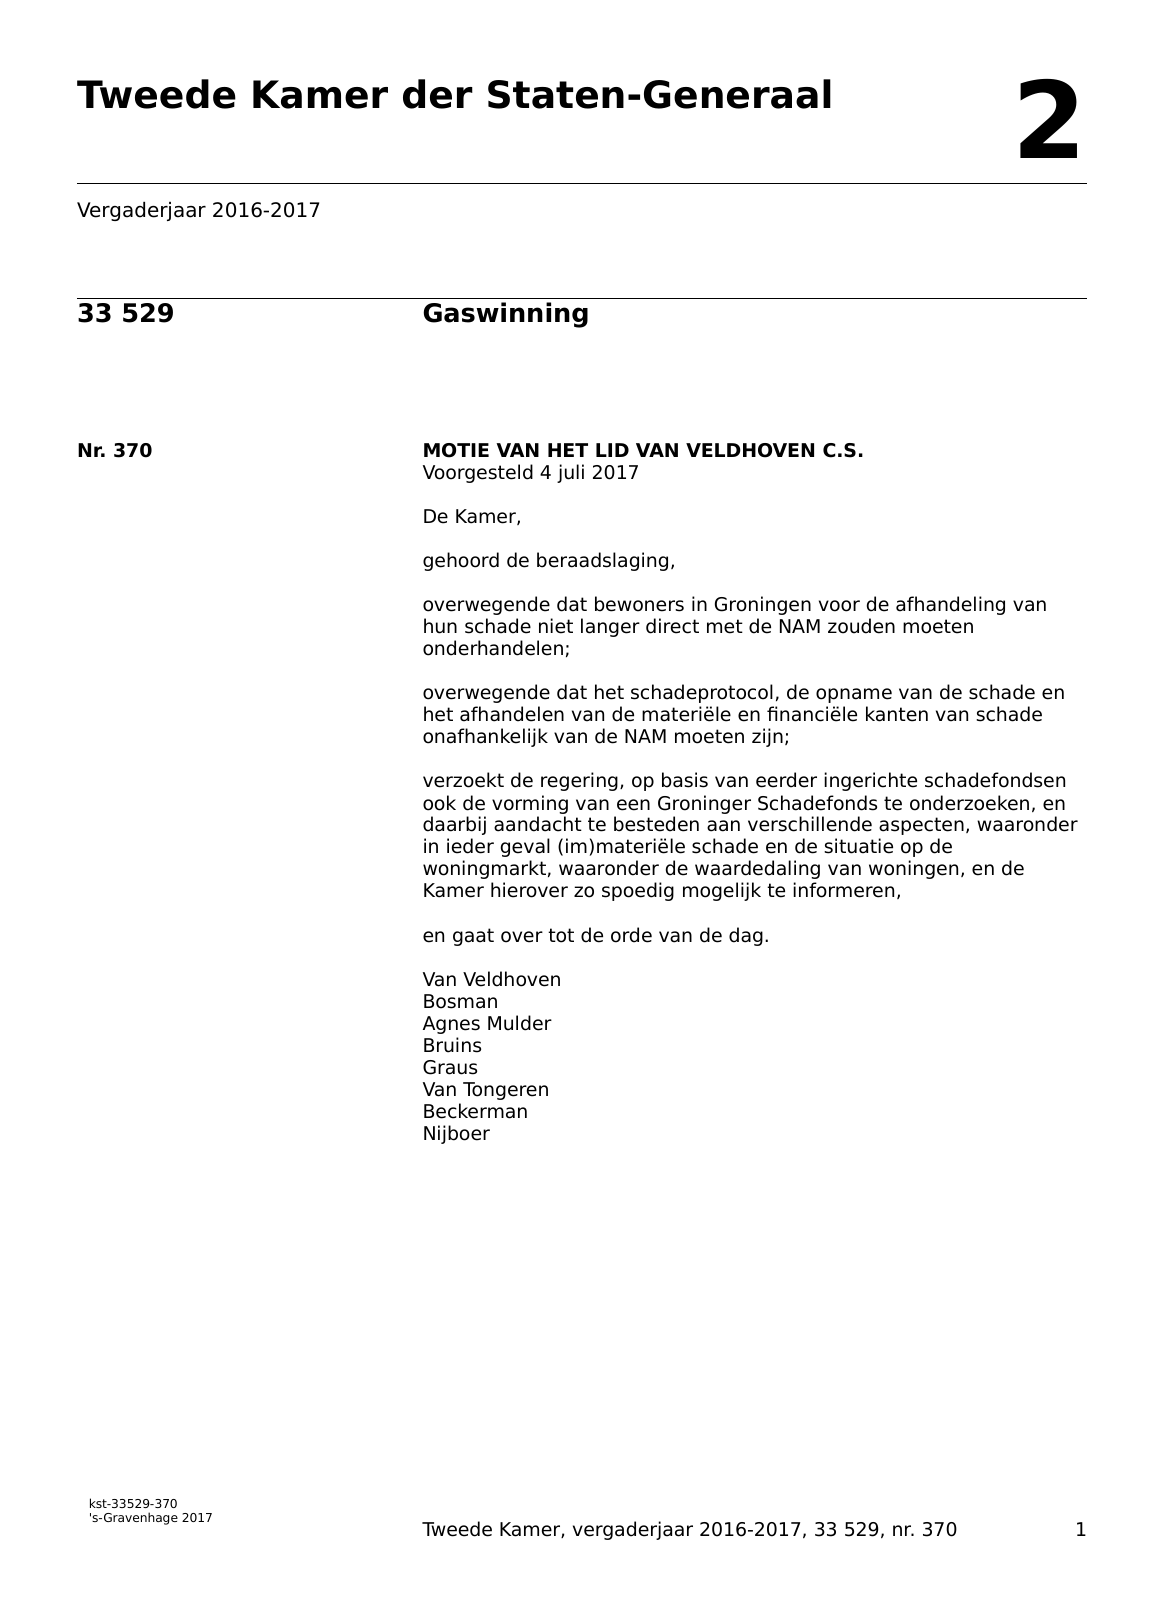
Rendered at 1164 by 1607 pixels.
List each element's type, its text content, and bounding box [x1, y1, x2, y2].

text Van Veldhoven [422, 969, 1087, 991]
text Bruins [422, 1034, 1087, 1057]
table_header Tweede Kamer der Staten-Generaal [77, 59, 886, 183]
text Bosman [422, 991, 1087, 1013]
table_header 2 [886, 59, 1087, 183]
text en gaat over tot de orde van de dag. [422, 924, 1087, 946]
text 's-Gravenhage 2017 [88, 1511, 323, 1525]
subtitle 33 529 Gaswinning [77, 299, 1087, 329]
text Graus [422, 1057, 1087, 1078]
table_cell Vergaderjaar 2016-2017 [77, 184, 1087, 298]
text Nijboer [422, 1122, 1087, 1144]
text kst-33529-370 [88, 1497, 323, 1511]
text Beckerman [422, 1101, 1087, 1122]
text overwegende dat bewoners in Groningen voor de afhandeling van hun schade niet langer direct met de NAM zouden moeten onderhandelen; [422, 594, 1087, 660]
text verzoekt de regering, op basis van eerder ingerichte schadefondsen ook de vorming van een Groninger Schadefonds te onderzoeken, en daarbij aandacht te besteden aan verschillende aspecten, waaronder in ieder geval (im)materiële schade en de situatie op de woningmarkt, waaronder de waardedaling van woningen, en de Kamer hierover zo spoedig mogelijk te informeren, [422, 770, 1087, 902]
text Van Tongeren [422, 1078, 1087, 1101]
text overwegende dat het schadeprotocol, de opname van de schade en het afhandelen van de materiële en financiële kanten van schade onafhankelijk van de NAM moeten zijn; [422, 682, 1087, 748]
text Agnes Mulder [422, 1013, 1087, 1034]
text gehoord de beraadslaging, [422, 550, 1087, 572]
text Voorgesteld 4 juli 2017 [422, 462, 1087, 484]
subtitle Nr. 370 MOTIE VAN HET LID VAN VELDHOVEN C.S. [77, 440, 1087, 462]
text De Kamer, [422, 506, 1087, 528]
